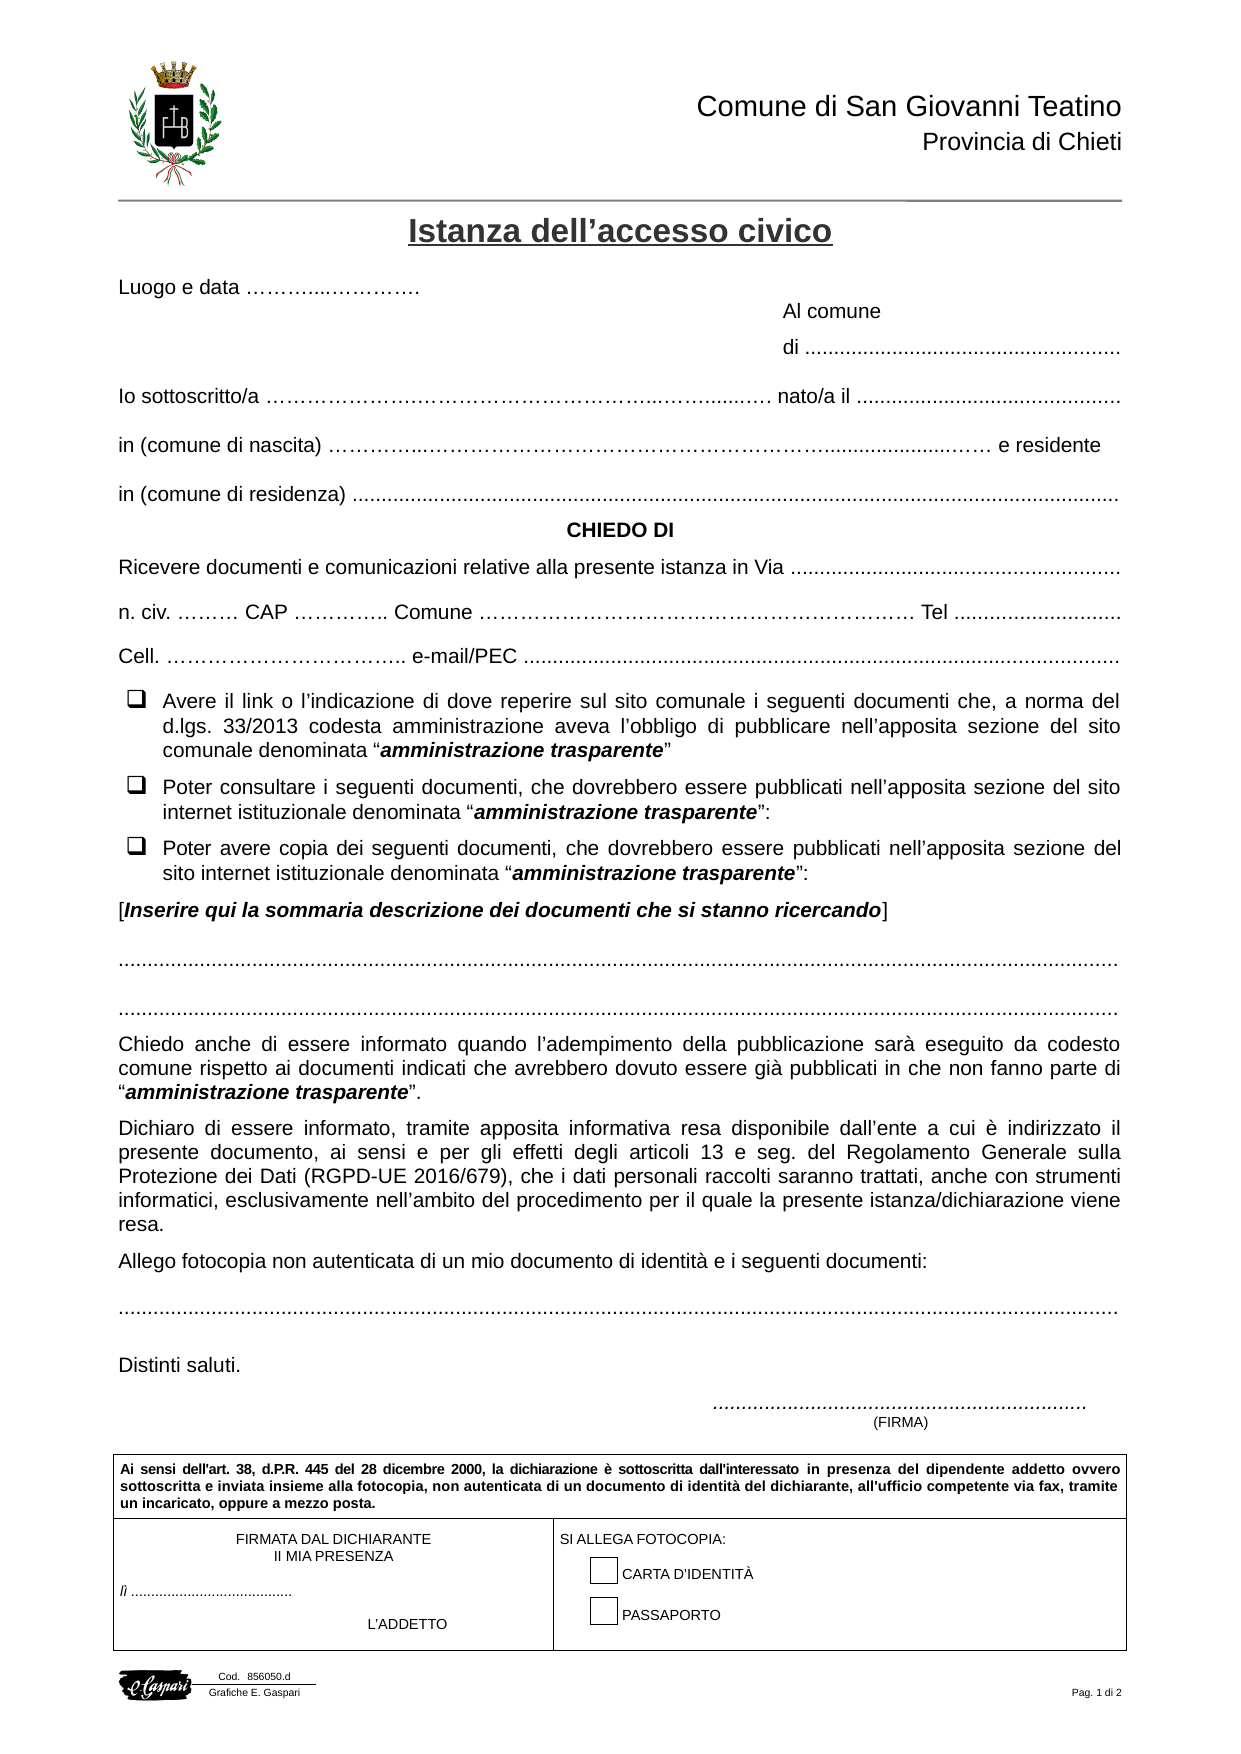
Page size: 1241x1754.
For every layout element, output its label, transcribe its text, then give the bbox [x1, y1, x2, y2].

picture [122, 58, 224, 189]
text Allego fotocopia non autenticata di un mio documento di identità e i seguenti documenti: [118, 1248, 1122, 1272]
text [Inserire qui la sommaria descrizione dei documenti che si stanno ricercando] [118, 897, 1122, 921]
picture [118, 1669, 192, 1701]
text Al comune [783, 298, 1122, 322]
list Poter consultare i seguenti documenti, che dovrebbero essere pubblicati nell’apposita sezione del sito internet istituzionale denominata “amministrazione trasparente”: [125, 774, 1122, 823]
list Poter avere copia dei seguenti documenti, che dovrebbero essere pubblicati nell’apposita sezione del sito internet istituzionale denominata “amministrazione trasparente”: [125, 836, 1122, 885]
text Dichiaro di essere informato, tramite apposita informativa resa disponibile dall’ente a cui è indirizzato il presente documento, ai sensi e per gli effetti degli articoli 13 e seg. del Regolamento Generale sulla Protezione dei Dati (RGPD-UE 2016/679), che i dati personali raccolti saranno trattati, anche con strumenti informatici, esclusivamente nell’ambito del procedimento per il quale la presente istanza/dichiarazione viene resa. [118, 1116, 1122, 1236]
text Ricevere documenti e comunicazioni relative alla presente istanza in Via [118, 555, 1122, 579]
text di [783, 335, 1122, 359]
text in (comune di nascita) …………...…………………………………………………......................…… e residente [118, 433, 1122, 457]
text Cell. …………………………….. e-mail/PEC [118, 644, 1122, 668]
table_cell SI ALLEGA FOTOCOPIA: CARTA D’IDENTITÀ PASSAPORTO [554, 1519, 1126, 1649]
text Io sottoscritto/a ………………….……………………………...…….......…. nato/a il [118, 384, 1122, 408]
text Luogo e data ………....…………. [118, 274, 1122, 298]
text Distinti saluti. [118, 1353, 1122, 1377]
text ................................................................. [679, 1389, 1122, 1413]
list Avere il link o l’indicazione di dove reperire sul sito comunale i seguenti documenti che, a norma del d.lgs. 33/2013 codesta amministrazione aveva l’obbligo di pubblicare nell’apposita sezione del sito comunale denominata “amministrazione trasparente” [125, 689, 1122, 762]
text n. civ. ……… CAP ………….. Comune ……………………………………………………… Tel [118, 599, 1122, 623]
table_header Ai sensi dell'art. 38, d.P.R. 445 del 28 dicembre 2000, la dichiarazione è sottoscritta dall'interessato in presenza del dipendente addetto ovvero sottoscritta e inviata insieme alla fotocopia, non autenticata di un documento di identità del dichiarante, all'ufficio competente via fax, tramite un incaricato, oppure a mezzo posta. [114, 1455, 1126, 1517]
text Chiedo anche di essere informato quando l’adempimento della pubblicazione sarà eseguito da codesto comune rispetto ai documenti indicati che avrebbero dovuto essere già pubblicati in che non fanno parte di “amministrazione trasparente”. [118, 1032, 1122, 1104]
text in (comune di residenza) [118, 482, 1122, 506]
text CHIEDO DI [118, 518, 1122, 542]
subtitle Istanza dell’accesso civico [118, 211, 1122, 249]
table_cell FIRMATA DAL DICHIARANTE II MIA PRESENZA lì ........................................ L’ADDETTO [114, 1519, 553, 1649]
text Provincia di Chieti [224, 127, 1122, 156]
text (FIRMA) [679, 1413, 1122, 1430]
text Comune di San Giovanni Teatino [224, 89, 1122, 122]
